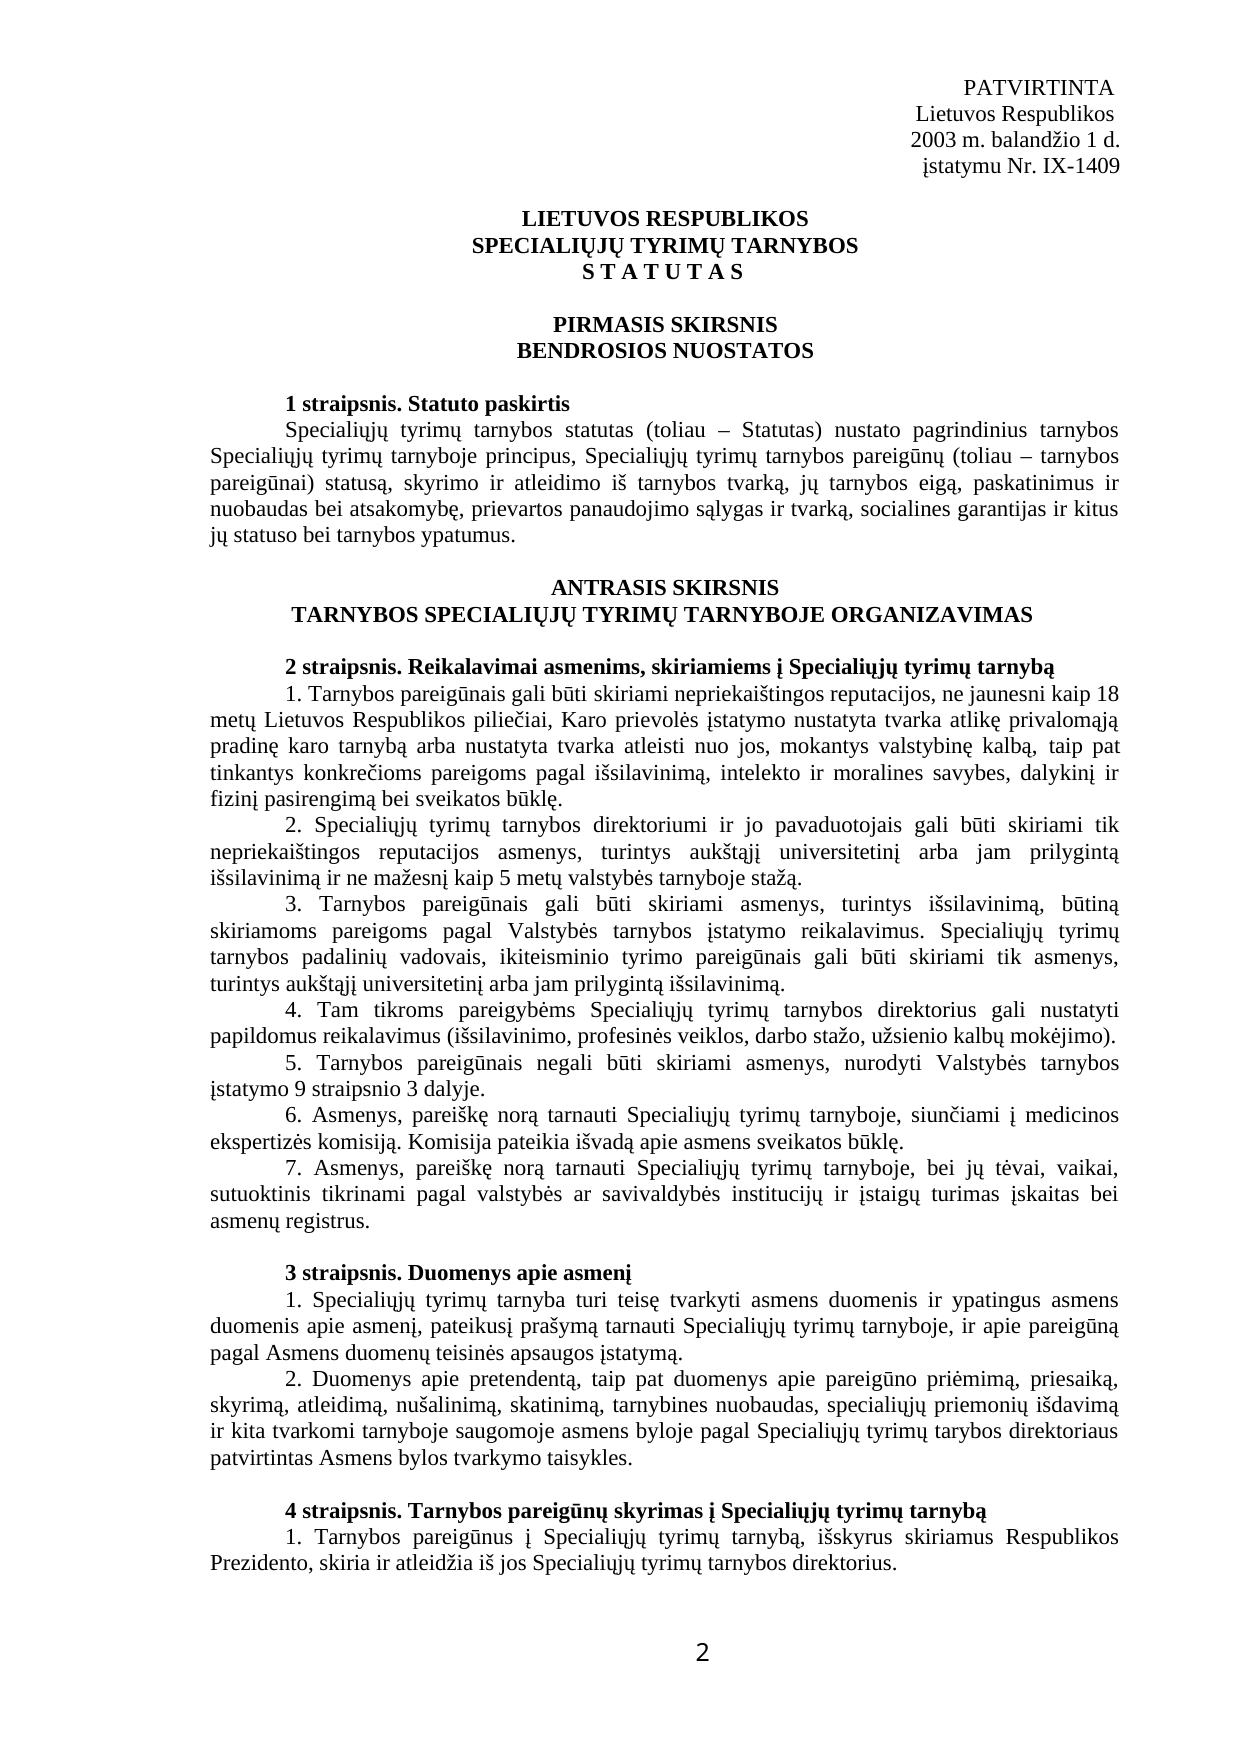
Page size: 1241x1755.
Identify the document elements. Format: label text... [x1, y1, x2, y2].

text 3. Tarnybos pareigūnais gali būti skiriami asmenys, turintys išsilavinimą, būtiną skiriamoms pareigoms pagal Valstybės tarnybos įstatymo reikalavimus. Specialiųjų tyrimų tarnybos padalinių vadovais, ikiteisminio tyrimo pareigūnais gali būti skiriami tik asmenys, turintys aukštąjį universitetinį arba jam prilygintą išsilavinimą. [210, 891, 1120, 996]
text 4 straipsnis. Tarnybos pareigūnų skyrimas į Specialiųjų tyrimų tarnybą [285, 1497, 1120, 1523]
text 2. Duomenys apie pretendentą, taip pat duomenys apie pareigūno priėmimą, priesaiką, skyrimą, atleidimą, nušalinimą, skatinimą, tarnybines nuobaudas, specialiųjų priemonių išdavimą ir kita tvarkomi tarnyboje saugomoje asmens byloje pagal Specialiųjų tyrimų tarybos direktoriaus patvirtintas Asmens bylos tvarkymo taisykles. [210, 1365, 1120, 1470]
text 6. Asmenys, pareiškę norą tarnauti Specialiųjų tyrimų tarnyboje, siunčiami į medicinos ekspertizės komisiją. Komisija pateikia išvadą apie asmens sveikatos būklę. [210, 1101, 1120, 1154]
text Specialiųjų tyrimų tarnybos statutas (toliau – Statutas) nustato pagrindinius tarnybos Specialiųjų tyrimų tarnyboje principus, Specialiųjų tyrimų tarnybos pareigūnų (toliau – tarnybos pareigūnai) statusą, skyrimo ir atleidimo iš tarnybos tvarką, jų tarnybos eigą, paskatinimus ir nuobaudas bei atsakomybę, prievartos panaudojimo sąlygas ir tvarką, socialines garantijas ir kitus jų statuso bei tarnybos ypatumus. [210, 416, 1120, 548]
text 1. Tarnybos pareigūnais gali būti skiriami nepriekaištingos reputacijos, ne jaunesni kaip 18 metų Lietuvos Respublikos piliečiai, Karo prievolės įstatymo nustatyta tvarka atlikę privalomąją pradinę karo tarnybą arba nustatyta tvarka atleisti nuo jos, mokantys valstybinę kalbą, taip pat tinkantys konkrečioms pareigoms pagal išsilavinimą, intelekto ir moralines savybes, dalykinį ir fizinį pasirengimą bei sveikatos būklę. [210, 680, 1120, 811]
text 1 straipsnis. Statuto paskirtis [210, 390, 1120, 416]
text įstatymu Nr. IX-1409 [210, 153, 1120, 179]
text 2 straipsnis. Reikalavimai asmenims, skiriamiems į Specialiųjų tyrimų tarnybą [285, 653, 1120, 680]
text ANTRASIS SKIRSNIS [210, 574, 1120, 601]
text PATVIRTINTA [210, 73, 1120, 100]
text Lietuvos Respublikos [210, 100, 1120, 126]
text 3 straipsnis. Duomenys apie asmenį [210, 1259, 1120, 1286]
text 2. Specialiųjų tyrimų tarnybos direktoriumi ir jo pavaduotojais gali būti skiriami tik nepriekaištingos reputacijos asmenys, turintys aukštąjį universitetinį arba jam prilygintą išsilavinimą ir ne mažesnį kaip 5 metų valstybės tarnyboje stažą. [210, 811, 1120, 891]
text 5. Tarnybos pareigūnais negali būti skiriami asmenys, nurodyti Valstybės tarnybos įstatymo 9 straipsnio 3 dalyje. [210, 1049, 1120, 1101]
subtitle LIETUVOS RESPUBLIKOS [210, 205, 1120, 232]
text SPECIALIŲJŲ TYRIMŲ TARNYBOS [210, 232, 1120, 258]
text 1. Specialiųjų tyrimų tarnyba turi teisę tvarkyti asmens duomenis ir ypatingus asmens duomenis apie asmenį, pateikusį prašymą tarnauti Specialiųjų tyrimų tarnyboje, ir apie pareigūną pagal Asmens duomenų teisinės apsaugos įstatymą. [210, 1286, 1120, 1365]
subtitle BENDROSIOS NUOSTATOS [210, 337, 1120, 363]
text 2003 m. balandžio 1 d. [210, 126, 1120, 153]
text 7. Asmenys, pareiškę norą tarnauti Specialiųjų tyrimų tarnyboje, bei jų tėvai, vaikai, sutuoktinis tikrinami pagal valstybės ar savivaldybės institucijų ir įstaigų turimas įskaitas bei asmenų registrus. [210, 1154, 1120, 1233]
text 4. Tam tikroms pareigybėms Specialiųjų tyrimų tarnybos direktorius gali nustatyti papildomus reikalavimus (išsilavinimo, profesinės veiklos, darbo stažo, užsienio kalbų mokėjimo). [210, 996, 1120, 1049]
text 1. Tarnybos pareigūnus į Specialiųjų tyrimų tarnybą, išskyrus skiriamus Respublikos Prezidento, skiria ir atleidžia iš jos Specialiųjų tyrimų tarnybos direktorius. [210, 1523, 1120, 1576]
subtitle S T A T U T A S [210, 258, 1120, 284]
text TARNYBOS SPECIALIŲJŲ TYRIMŲ TARNYBOJE ORGANIZAVIMAS [210, 601, 1120, 627]
subtitle PIRMASIS SKIRSNIS [210, 311, 1120, 337]
